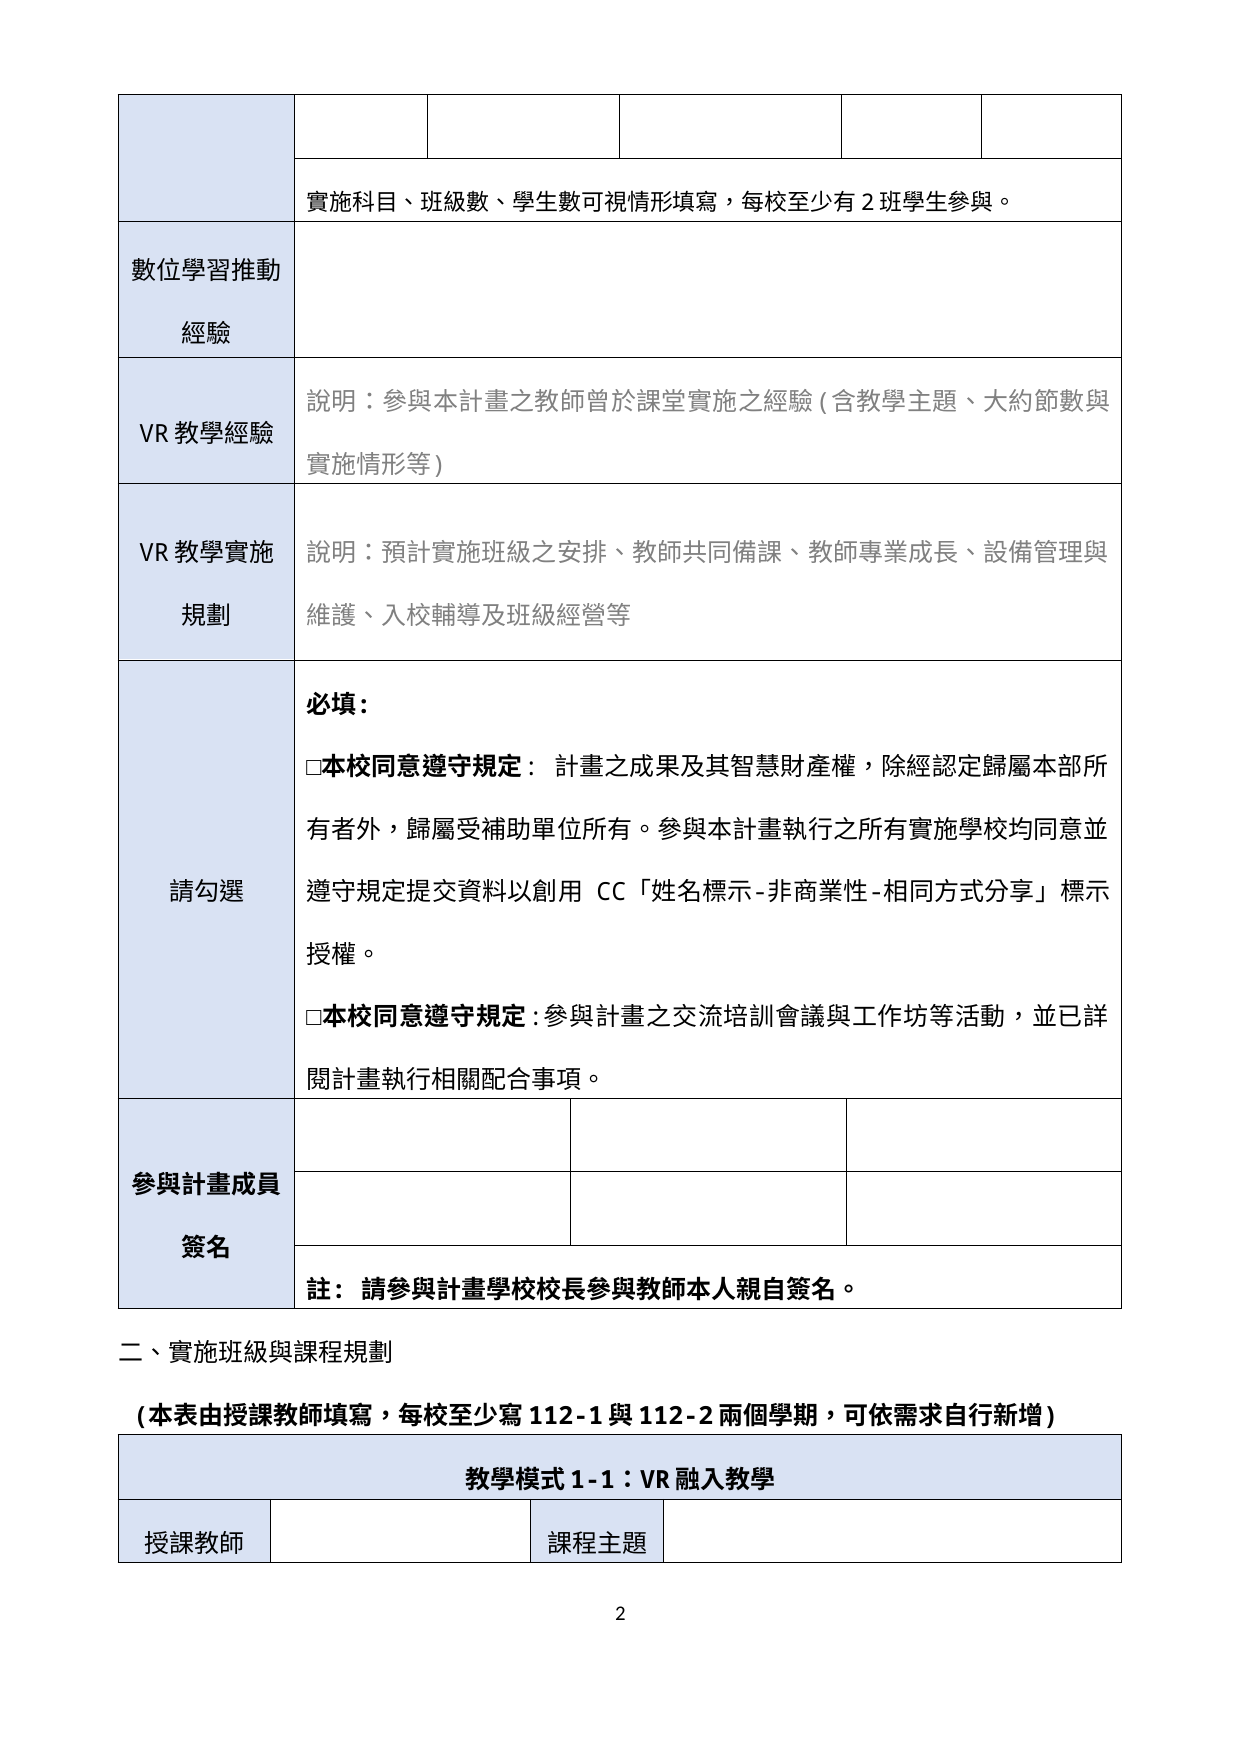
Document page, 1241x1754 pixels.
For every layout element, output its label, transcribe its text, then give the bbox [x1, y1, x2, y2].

table_cell 數位學習推動經驗 [119, 222, 294, 357]
table_cell 說明：預計實施班級之安排、教師共同備課、教師專業成長、設備管理與維護、入校輔導及班級經營等 [295, 484, 1121, 659]
table_cell 必填: □本校同意遵守規定: 計畫之成果及其智慧財產權，除經認定歸屬本部所有者外，歸屬受補助單位所有。參與本計畫執行之所有實施學校均同意並遵守規定提交資料以創用 CC「姓名標示-非商業性-相同方式分享」標示授權。 □本校同意遵守規定:參與計畫之交流培訓會議與工作坊等活動，並已詳閱計畫執行相關配合事項。 [295, 661, 1121, 1098]
table_cell [571, 1172, 846, 1244]
table_cell [428, 95, 619, 158]
table_cell [119, 95, 294, 221]
table_cell [620, 95, 841, 158]
table_cell [295, 1099, 570, 1171]
table_header 教學模式1-1：VR融入教學 [119, 1435, 1121, 1499]
table_cell [842, 95, 981, 158]
table_cell 課程主題 [531, 1500, 663, 1562]
table_cell [982, 95, 1121, 158]
table_cell [847, 1099, 1121, 1171]
table_cell 請勾選 [119, 661, 294, 1098]
table_cell [295, 1172, 570, 1244]
text (本表由授課教師填寫，每校至少寫112-1與112-2兩個學期，可依需求自行新增) [118, 1372, 1122, 1434]
text 二、實施班級與課程規劃 [118, 1309, 1122, 1372]
table_cell 參與計畫成員簽名 [119, 1099, 294, 1308]
table_cell 說明：參與本計畫之教師曾於課堂實施之經驗(含教學主題、大約節數與實施情形等) [295, 358, 1121, 483]
table_cell [571, 1099, 846, 1171]
table_cell [295, 222, 1121, 357]
table_cell [271, 1500, 530, 1562]
table_cell [295, 95, 427, 158]
table_cell 實施科目、班級數、學生數可視情形填寫，每校至少有2班學生參與。 [295, 159, 1121, 221]
table_cell VR教學經驗 [119, 358, 294, 483]
table_cell VR教學實施規劃 [119, 484, 294, 659]
table_cell 授課教師 [119, 1500, 270, 1562]
table_cell 註: 請參與計畫學校校長參與教師本人親自簽名。 [295, 1246, 1121, 1308]
table_cell [847, 1172, 1121, 1244]
table_cell [664, 1500, 1121, 1562]
